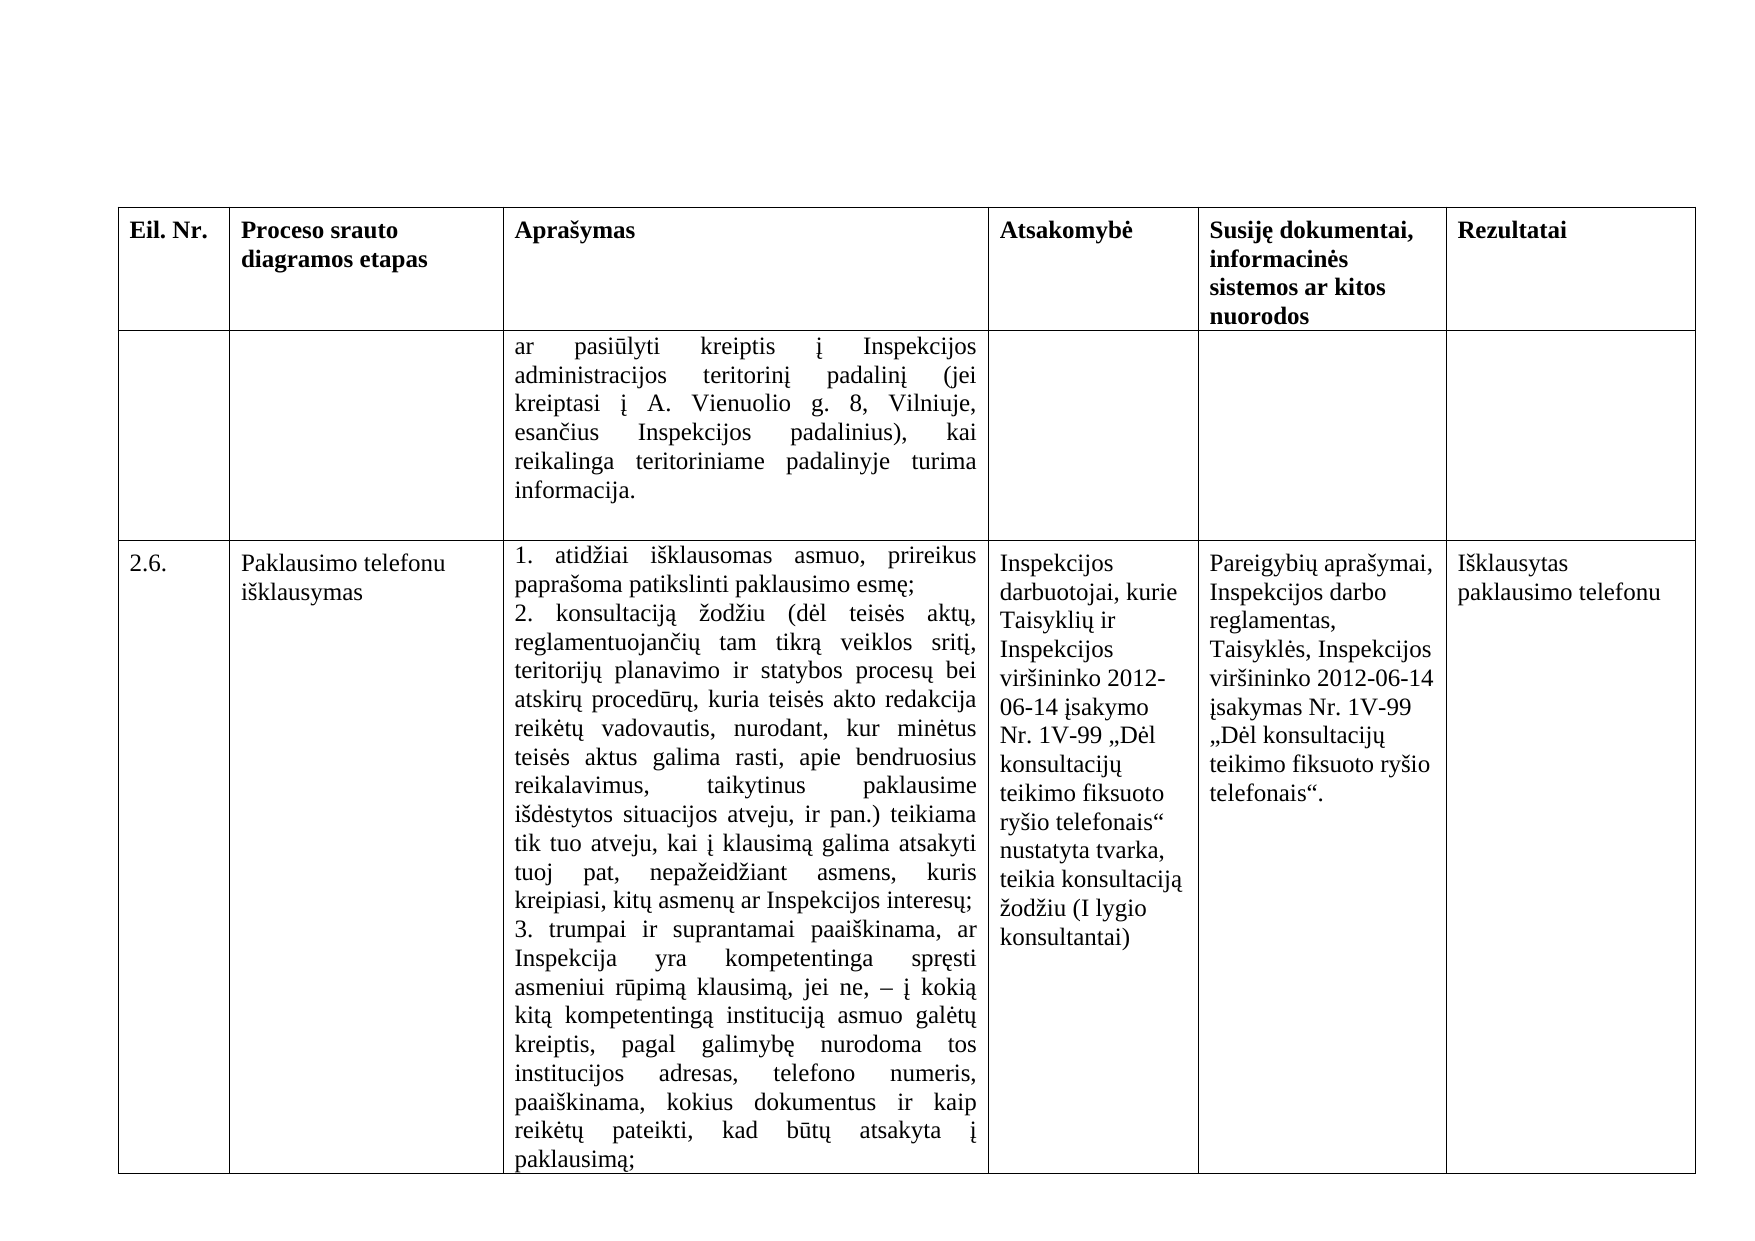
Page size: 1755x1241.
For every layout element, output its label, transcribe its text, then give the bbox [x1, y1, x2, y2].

table_cell ar pasiūlyti kreiptis į Inspekcijos administracijos teritorinį padalinį (jei kreiptasi į A. Vienuolio g. 8, Vilniuje, esančius Inspekcijos padalinius), kai reikalinga teritoriniame padalinyje turima informacija. [504, 331, 988, 539]
table_header Rezultatai [1447, 208, 1695, 330]
table_header Eil. Nr. [119, 208, 229, 330]
table_header Susiję dokumentai, informacinės sistemos ar kitos nuorodos [1199, 208, 1446, 330]
table_header Atsakomybė [989, 208, 1198, 330]
table_cell [1199, 331, 1446, 539]
table_cell [1447, 331, 1695, 539]
table_cell [119, 331, 229, 539]
table_cell 1. atidžiai išklausomas asmuo, prireikus paprašoma patikslinti paklausimo esmę; 2. konsultaciją žodžiu (dėl teisės aktų, reglamentuojančių tam tikrą veiklos sritį, teritorijų planavimo ir statybos procesų bei atskirų procedūrų, kuria teisės akto redakcija reikėtų vadovautis, nurodant, kur minėtus teisės aktus galima rasti, apie bendruosius reikalavimus, taikytinus paklausime išdėstytos situacijos atveju, ir pan.) teikiama tik tuo atveju, kai į klausimą galima atsakyti tuoj pat, nepažeidžiant asmens, kuris kreipiasi, kitų asmenų ar Inspekcijos interesų; 3. trumpai ir suprantamai paaiškinama, ar Inspekcija yra kompetentinga spręsti asmeniui rūpimą klausimą, jei ne, – į kokią kitą kompetentingą instituciją asmuo galėtų kreiptis, pagal galimybę nurodoma tos institucijos adresas, telefono numeris, paaiškinama, kokius dokumentus ir kaip reikėtų pateikti, kad būtų atsakyta į paklausimą; [504, 541, 988, 1173]
table_cell [989, 331, 1198, 539]
table_cell Inspekcijos darbuotojai, kurie Taisyklių ir Inspekcijos viršininko 2012-06-14 įsakymo Nr. 1V-99 „Dėl konsultacijų teikimo fiksuoto ryšio telefonais“ nustatyta tvarka, teikia konsultaciją žodžiu (I lygio konsultantai) [989, 541, 1198, 1173]
table_cell Išklausytas paklausimo telefonu [1447, 541, 1695, 1173]
table_cell 2.6. [119, 541, 229, 1173]
table_cell Paklausimo telefonu išklausymas [230, 541, 503, 1173]
table_cell Pareigybių aprašymai, Inspekcijos darbo reglamentas, Taisyklės, Inspekcijos viršininko 2012-06-14 įsakymas Nr. 1V-99 „Dėl konsultacijų teikimo fiksuoto ryšio telefonais“. [1199, 541, 1446, 1173]
table_header Proceso srauto diagramos etapas [230, 208, 503, 330]
table_header Aprašymas [504, 208, 988, 330]
table_cell [230, 331, 503, 539]
